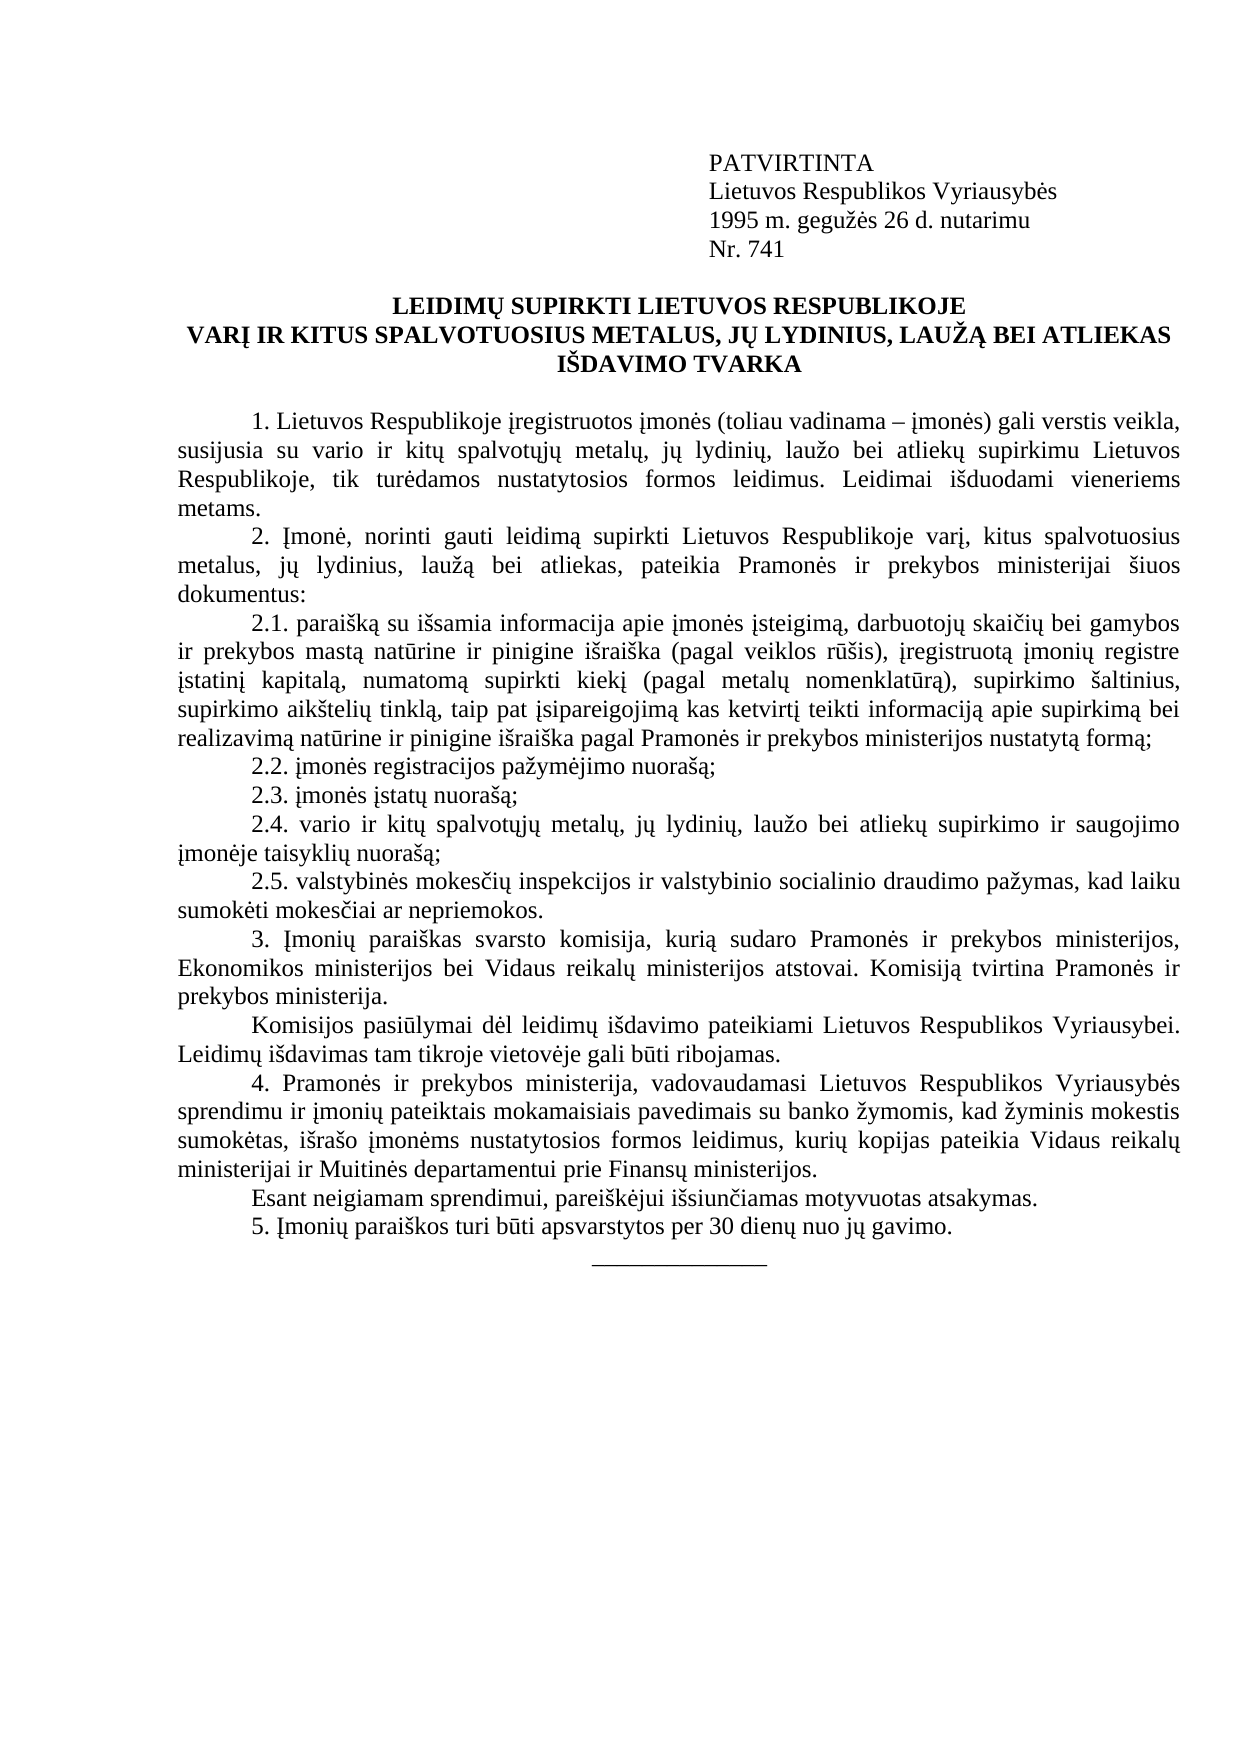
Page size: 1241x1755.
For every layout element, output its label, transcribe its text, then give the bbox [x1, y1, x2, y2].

text 2.2. įmonės registracijos pažymėjimo nuorašą; [177, 751, 1181, 780]
text ______________ [177, 1240, 1181, 1269]
text 4. Pramonės ir prekybos ministerija, vadovaudamasi Lietuvos Respublikos Vyriausybės sprendimu ir įmonių pateiktais mokamaisiais pavedimais su banko žymomis, kad žyminis mokestis sumokėtas, išrašo įmonėms nustatytosios formos leidimus, kurių kopijas pateikia Vidaus reikalų ministerijai ir Muitinės departamentui prie Finansų ministerijos. [177, 1068, 1181, 1183]
text 2.5. valstybinės mokesčių inspekcijos ir valstybinio socialinio draudimo pažymas, kad laiku sumokėti mokesčiai ar nepriemokos. [177, 866, 1181, 924]
text Nr. 741 [177, 234, 1181, 263]
text 2.1. paraišką su išsamia informacija apie įmonės įsteigimą, darbuotojų skaičių bei gamybos ir prekybos mastą natūrine ir pinigine išraiška (pagal veiklos rūšis), įregistruotą įmonių registre įstatinį kapitalą, numatomą supirkti kiekį (pagal metalų nomenklatūrą), supirkimo šaltinius, supirkimo aikštelių tinklą, taip pat įsipareigojimą kas ketvirtį teikti informaciją apie supirkimą bei realizavimą natūrine ir pinigine išraiška pagal Pramonės ir prekybos ministerijos nustatytą formą; [177, 608, 1181, 751]
text PATVIRTINTA [177, 148, 1181, 176]
text 1. Lietuvos Respublikoje įregistruotos įmonės (toliau vadinama – įmonės) gali verstis veikla, susijusia su vario ir kitų spalvotųjų metalų, jų lydinių, laužo bei atliekų supirkimu Lietuvos Respublikoje, tik turėdamos nustatytosios formos leidimus. Leidimai išduodami vieneriems metams. [177, 406, 1181, 521]
text 2. Įmonė, norinti gauti leidimą supirkti Lietuvos Respublikoje varį, kitus spalvotuosius metalus, jų lydinius, laužą bei atliekas, pateikia Pramonės ir prekybos ministerijai šiuos dokumentus: [177, 521, 1181, 608]
text 1995 m. gegužės 26 d. nutarimu [177, 205, 1181, 234]
text 2.4. vario ir kitų spalvotųjų metalų, jų lydinių, laužo bei atliekų supirkimo ir saugojimo įmonėje taisyklių nuorašą; [177, 809, 1181, 866]
text 3. Įmonių paraiškas svarsto komisija, kurią sudaro Pramonės ir prekybos ministerijos, Ekonomikos ministerijos bei Vidaus reikalų ministerijos atstovai. Komisiją tvirtina Pramonės ir prekybos ministerija. [177, 924, 1181, 1010]
text LEIDIMŲ SUPIRKTI LIETUVOS RESPUBLIKOJE [177, 291, 1181, 320]
text VARĮ IR KITUS SPALVOTUOSIUS METALUS, JŲ LYDINIUS, LAUŽĄ BEI ATLIEKAS IŠDAVIMO TVARKA [177, 320, 1181, 378]
text Komisijos pasiūlymai dėl leidimų išdavimo pateikiami Lietuvos Respublikos Vyriausybei. Leidimų išdavimas tam tikroje vietovėje gali būti ribojamas. [177, 1010, 1181, 1068]
text 2.3. įmonės įstatų nuorašą; [177, 780, 1181, 809]
text 5. Įmonių paraiškos turi būti apsvarstytos per 30 dienų nuo jų gavimo. [177, 1211, 1181, 1240]
text Esant neigiamam sprendimui, pareiškėjui išsiunčiamas motyvuotas atsakymas. [177, 1183, 1181, 1211]
text Lietuvos Respublikos Vyriausybės [177, 176, 1181, 205]
